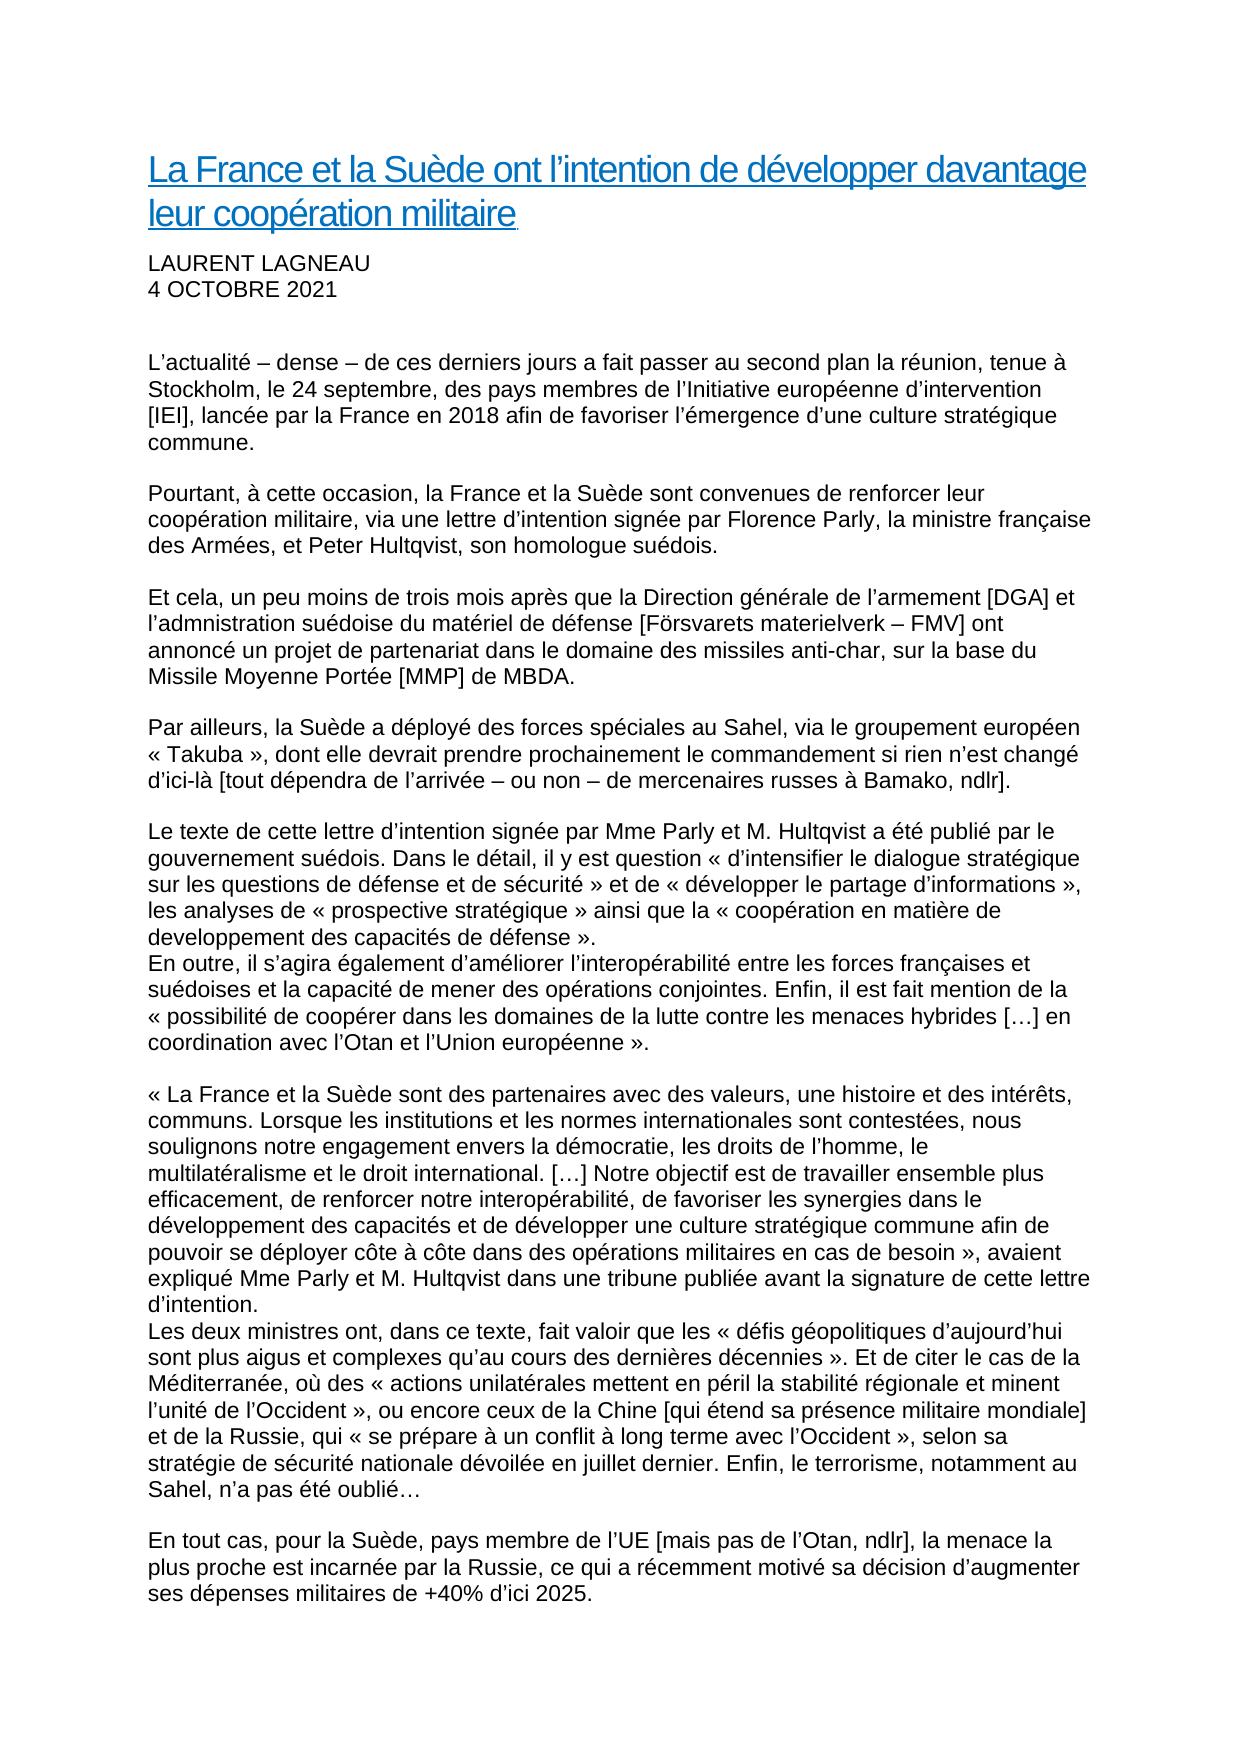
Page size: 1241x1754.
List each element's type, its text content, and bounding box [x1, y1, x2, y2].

text 4 OCTOBRE 2021 [148, 276, 1093, 302]
text Le texte de cette lettre d’intention signée par Mme Parly et M. Hultqvist a été publié par le gouvernement suédois. Dans le détail, il y est question « d’intensifier le dialogue stratégique sur les questions de défense et de sécurité » et de « développer le partage d’informations », les analyses de « prospective stratégique » ainsi que la « coopération en matière de developpement des capacités de défense ». [148, 818, 1093, 950]
text Pourtant, à cette occasion, la France et la Suède sont convenues de renforcer leur coopération militaire, via une lettre d’intention signée par Florence Parly, la ministre française des Armées, et Peter Hultqvist, son homologue suédois. [148, 480, 1093, 559]
text Et cela, un peu moins de trois mois après que la Direction générale de l’armement [DGA] et l’admnistration suédoise du matériel de défense [Försvarets materielverk – FMV] ont annoncé un projet de partenariat dans le domaine des missiles anti-char, sur la base du Missile Moyenne Portée [MMP] de MBDA. [148, 584, 1093, 689]
text En tout cas, pour la Suède, pays membre de l’UE [mais pas de l’Otan, ndlr], la menace la plus proche est incarnée par la Russie, ce qui a récemment motivé sa décision d’augmenter ses dépenses militaires de +40% d’ici 2025. [148, 1527, 1093, 1606]
text Par ailleurs, la Suède a déployé des forces spéciales au Sahel, via le groupement européen « Takuba », dont elle devrait prendre prochainement le commandement si rien n’est changé d’ici-là [tout dépendra de l’arrivée – ou non – de mercenaires russes à Bamako, ndlr]. [148, 714, 1093, 793]
text « La France et la Suède sont des partenaires avec des valeurs, une histoire et des intérêts, communs. Lorsque les institutions et les normes internationales sont contestées, nous soulignons notre engagement envers la démocratie, les droits de l’homme, le multilatéralisme et le droit international. […] Notre objectif est de travailler ensemble plus efficacement, de renforcer notre interopérabilité, de favoriser les synergies dans le développement des capacités et de développer une culture stratégique commune afin de pouvoir se déployer côte à côte dans des opérations militaires en cas de besoin », avaient expliqué Mme Parly et M. Hultqvist dans une tribune publiée avant la signature de cette lettre d’intention. [148, 1081, 1093, 1318]
text Les deux ministres ont, dans ce texte, fait valoir que les « défis géopolitiques d’aujourd’hui sont plus aigus et complexes qu’au cours des dernières décennies ». Et de citer le cas de la Méditerranée, où des « actions unilatérales mettent en péril la stabilité régionale et minent l’unité de l’Occident », ou encore ceux de la Chine [qui étend sa présence militaire mondiale] et de la Russie, qui « se prépare à un conflit à long terme avec l’Occident », selon sa stratégie de sécurité nationale dévoilée en juillet dernier. Enfin, le terrorisme, notamment au Sahel, n’a pas été oublié… [148, 1318, 1093, 1502]
text LAURENT LAGNEAU [148, 249, 1093, 276]
text L’actualité – dense – de ces derniers jours a fait passer au second plan la réunion, tenue à Stockholm, le 24 septembre, des pays membres de l’Initiative européenne d’intervention [IEI], lancée par la France en 2018 afin de favoriser l’émergence d’une culture stratégique commune. [148, 349, 1093, 455]
text En outre, il s’agira également d’améliorer l’interopérabilité entre les forces françaises et suédoises et la capacité de mener des opérations conjointes. Enfin, il est fait mention de la « possibilité de coopérer dans les domaines de la lutte contre les menaces hybrides […] en coordination avec l’Otan et l’Union européenne ». [148, 950, 1093, 1056]
subtitle La France et la Suède ont l’intention de développer davantage leur coopération militaire [148, 148, 1093, 234]
